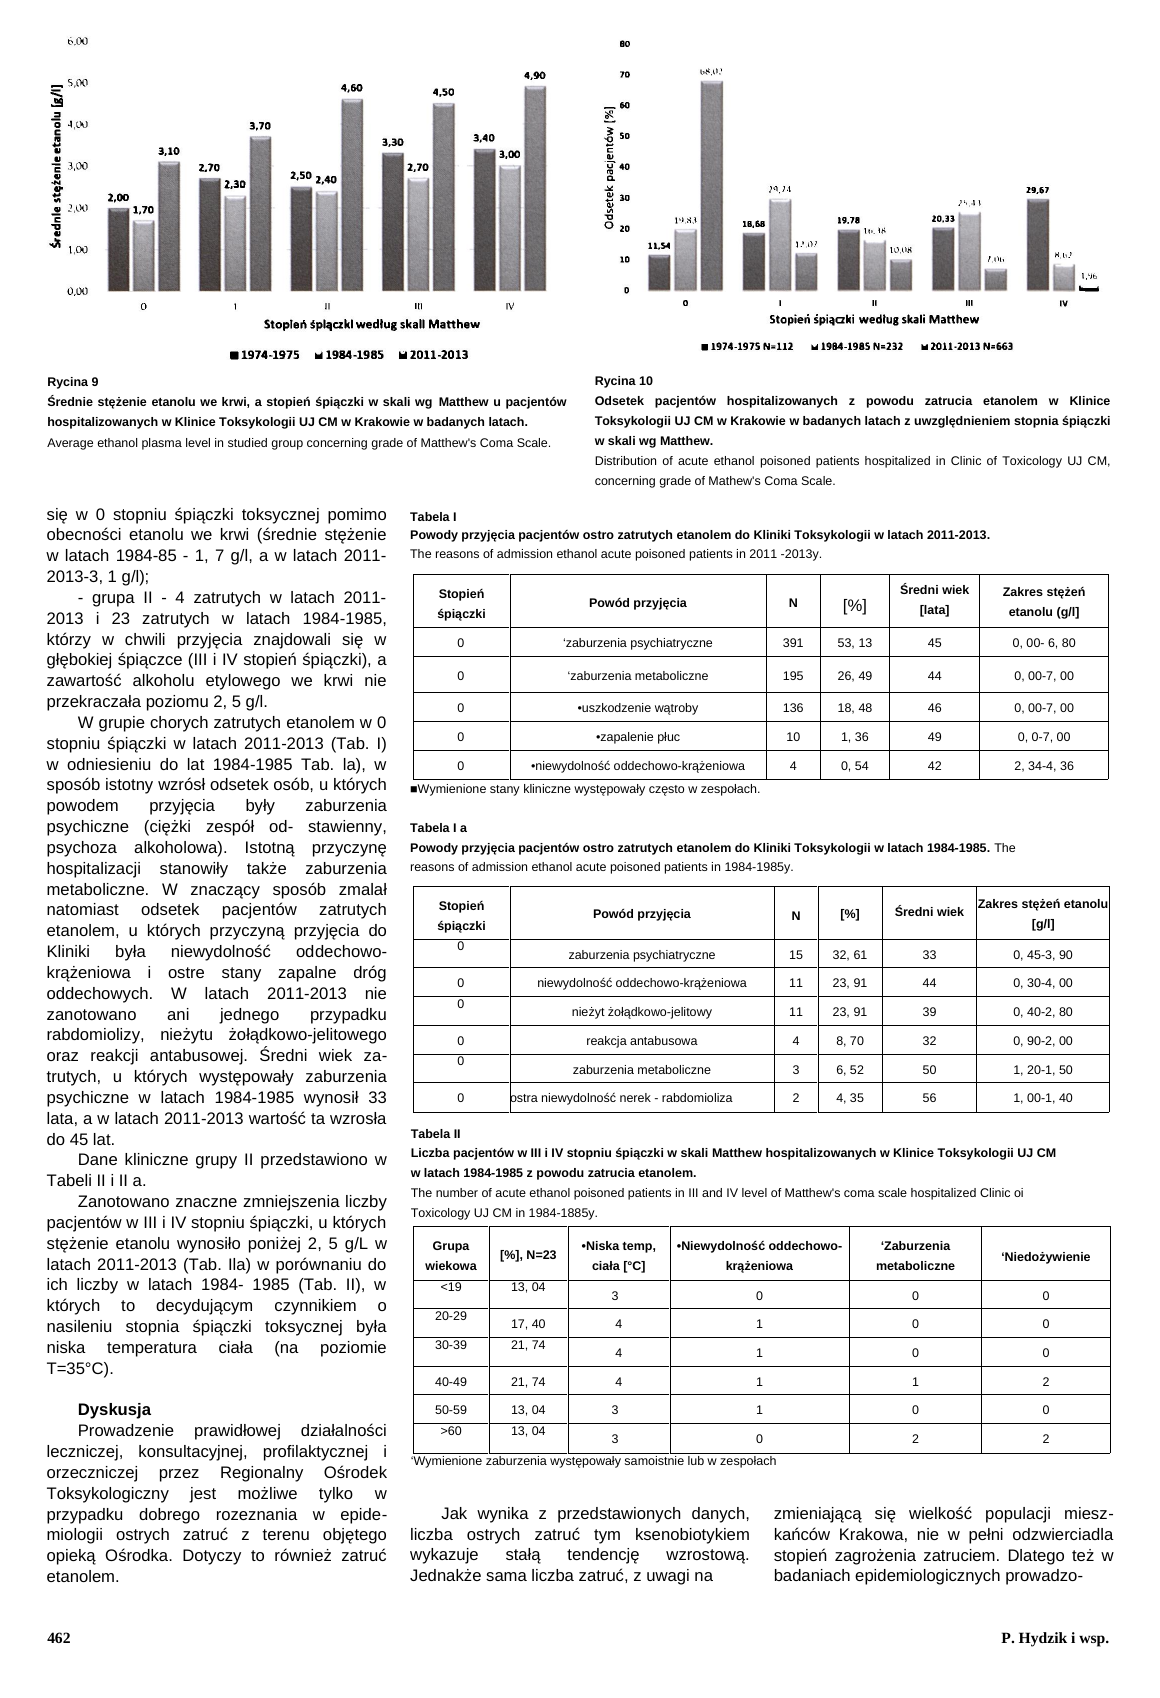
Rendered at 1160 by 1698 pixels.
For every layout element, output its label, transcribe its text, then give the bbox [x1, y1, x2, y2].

text Powody przyjęcia pacjentów ostro zatrutych etanolem do Kliniki Toksykologii w latach 2011-2013. [410, 528, 1049, 542]
table_cell 1 [671, 1367, 849, 1394]
table_cell 10 [767, 722, 820, 750]
table_cell 23, 91 [819, 997, 882, 1025]
text Dane kliniczne grupy II przedstawiono w Tabeli II i II a. [46, 1150, 387, 1190]
table_cell 1 [671, 1338, 849, 1366]
table_cell <19 [414, 1281, 488, 1308]
table_cell 0, 0-7, 00 [980, 722, 1108, 750]
text Distribution of acute ethanol poisoned patients hospitalized in Clinic of Toxicology UJ CM, concerning grade of Mathew's Coma Scale. [594, 453, 1111, 488]
table_cell 0, 40-2, 80 [977, 997, 1109, 1025]
table_header Stopień śpiączki [414, 575, 509, 627]
table_cell 3 [775, 1055, 817, 1082]
table_cell 0 [671, 1281, 849, 1308]
table_cell 3 [569, 1395, 669, 1423]
table_cell ostra niewydolność nerek - rabdomioliza [511, 1083, 774, 1112]
text Tabela I [410, 509, 1049, 524]
table_cell 0, 90-2, 00 [977, 1026, 1109, 1054]
text Średnie stężenie etanolu we krwi, a stopień śpiączki w skali wg Matthew u pacjentów hospitalizowanych w Klinice Toksykologii UJ CM w Krakowie w badanych latach. [47, 394, 566, 429]
text zmieniającą się wielkość populacji miesz­kańców Krakowa, nie w pełni odzwierciadla stopień zagrożenia zatruciem. Dlatego też w badaniach epidemiologicznych prowadzo- [773, 1504, 1113, 1585]
table_cell 4 [569, 1309, 669, 1337]
table_cell 45 [890, 628, 979, 656]
table_cell 21, 74 [490, 1338, 567, 1366]
table_cell 3 [569, 1281, 669, 1308]
table_cell 391 [767, 628, 820, 656]
table_cell 21, 74 [490, 1367, 567, 1394]
table_header N [767, 575, 820, 627]
table_cell 0 [850, 1309, 981, 1337]
text Powody przyjęcia pacjentów ostro zatrutych etanolem do Kliniki Toksykologii w latach 1984-1985. The reasons of admission ethanol acute poisoned patients in 1984-1985y. [410, 840, 1049, 874]
table_cell 2 [775, 1083, 817, 1112]
table_header •Niewydolność oddechowo-krążeniowa [671, 1227, 849, 1280]
table_cell 0 [671, 1424, 849, 1453]
table_cell 3 [569, 1424, 669, 1453]
table_cell 0 [414, 997, 509, 1025]
table_cell 1, 20-1, 50 [977, 1055, 1109, 1082]
text W grupie chorych zatrutych etanolem w 0 stopniu śpiączki w latach 2011-2013 (Tab. I) w odniesieniu do lat 1984-1985 Tab. la), w sposób istotny wzrósł odsetek osób, u których powodem przyjęcia były zaburzenia psychiczne (ciężki zespół od- stawienny, psychoza alkoholowa). Istotną przyczynę hospitalizacji stanowiły także zaburzenia metaboliczne. W znaczący sposób zmalał natomiast odsetek pacjentów zatrutych etanolem, u których przyczyną przyjęcia do Kliniki była niewydolność od­dechowo-krążeniowa i ostre stany zapalne dróg oddechowych. W latach 2011-2013 nie zanotowano ani jednego przypadku rabdomiolizy, nieżytu żołądkowo-jelitowego oraz reakcji antabusowej. Średni wiek za­trutych, u których występowały zaburzenia psychiczne w latach 1984-1985 wynosił 33 lata, a w latach 2011-2013 wartość ta wzrosła do 45 lat. [46, 713, 387, 1148]
table_cell 0 [850, 1338, 981, 1366]
table_cell 20-29 [414, 1309, 488, 1337]
table_cell 0, 30-4, 00 [977, 968, 1109, 996]
table_header •Niska temp, ciała [°C] [569, 1227, 669, 1280]
table_cell 23, 91 [819, 968, 882, 996]
table_cell ‘zaburzenia psychiatryczne [511, 628, 766, 656]
table_cell 4 [767, 751, 820, 779]
table_cell 17, 40 [490, 1309, 567, 1337]
table_cell zaburzenia metaboliczne [511, 1055, 774, 1082]
table_cell 136 [767, 693, 820, 721]
table_header [%] [819, 887, 882, 939]
text Jak wynika z przedstawionych danych, liczba ostrych zatruć tym ksenobiotykiem wykazuje stałą tendencję wzrostową. Jednakże sama liczba zatruć, z uwagi na [410, 1504, 750, 1585]
text The reasons of admission ethanol acute poisoned patients in 2011 -2013y. [410, 546, 1049, 561]
table_header Stopień śpiączki [414, 887, 509, 939]
table_cell 42 [890, 751, 979, 779]
table_cell 0 [414, 1083, 509, 1112]
text ■Wymienione stany kliniczne występowały często w zespołach. [410, 782, 793, 796]
table_cell 50-59 [414, 1395, 488, 1423]
table_cell nieżyt żołądkowo-jelitowy [511, 997, 774, 1025]
table_cell 1 [850, 1367, 981, 1394]
table_header Grupa wiekowa [414, 1227, 488, 1280]
text Tabela II [411, 1126, 1112, 1141]
table_cell 13, 04 [490, 1424, 567, 1453]
text Prowadzenie prawidłowej działalności leczniczej, konsultacyjnej, profilaktycznej i orzeczniczej przez Regionalny Ośrodek Toksykologiczny jest możliwe tylko w przypadku dobrego rozeznania w epide­miologii ostrych zatruć z terenu objętego opieką Ośrodka. Dotyczy to również zatruć etanolem. [46, 1421, 387, 1586]
table_cell 4 [775, 1026, 817, 1054]
table_cell 0 [982, 1281, 1110, 1308]
table_header [%] [821, 575, 889, 627]
table_header [%], N=23 [490, 1227, 567, 1280]
picture [26, 11, 1113, 362]
table_cell 1, 00-1, 40 [977, 1083, 1109, 1112]
table_cell zaburzenia psychiatryczne [511, 940, 774, 967]
text ‘Wymienione zaburzenia występowały samoistnie lub w zespołach [411, 1454, 817, 1468]
text Tabela I a [410, 821, 1049, 835]
table_cell 56 [883, 1083, 976, 1112]
table_cell •zapalenie płuc [511, 722, 766, 750]
table_cell 4, 35 [819, 1083, 882, 1112]
table_cell reakcja antabusowa [511, 1026, 774, 1054]
table_cell 46 [890, 693, 979, 721]
table_cell •uszkodzenie wątroby [511, 693, 766, 721]
table_cell 2 [850, 1424, 981, 1453]
text Rycina 9 [47, 374, 566, 389]
text Rycina 10 [594, 374, 1111, 388]
text The number of acute ethanol poisoned patients in III and IV level of Matthew's coma scale hospitalized Clinic oi Toxicology UJ CM in 1984-1885y. [411, 1186, 1112, 1220]
table_cell 0, 00- 6, 80 [980, 628, 1108, 656]
table_header Zakres stężeń etanolu (g/l] [980, 575, 1108, 627]
text Zanotowano znaczne zmniejszenia liczby pacjentów w III i IV stopniu śpiączki, u których stężenie etanolu wynosiło poni­żej 2, 5 g/L w latach 2011-2013 (Tab. Ila) w porównaniu do ich liczby w latach 1984- 1985 (Tab. II), w których to decydującym czynnikiem o nasileniu stopnia śpiączki toksycznej była niska temperatura ciała (na poziomie T=35°C). [46, 1192, 387, 1378]
table_cell 0 [414, 693, 509, 721]
table_header ‘Zaburzenia metaboliczne [850, 1227, 981, 1280]
table_cell 26, 49 [821, 657, 889, 692]
table_cell 8, 70 [819, 1026, 882, 1054]
table_cell 1 [671, 1309, 849, 1337]
table_cell 0 [414, 628, 509, 656]
table_cell 1, 36 [821, 722, 889, 750]
table_cell 2 [982, 1424, 1110, 1453]
table_header ‘Niedożywienie [982, 1227, 1110, 1280]
table_cell 0 [850, 1281, 981, 1308]
table_cell 0 [414, 722, 509, 750]
table_cell 53, 13 [821, 628, 889, 656]
text Average ethanol plasma level in studied group concerning grade of Matthew's Coma Scale. [47, 435, 566, 449]
table_cell 0, 00-7, 00 [980, 657, 1108, 692]
table_cell 18, 48 [821, 693, 889, 721]
table_cell 11 [775, 968, 817, 996]
table_cell 40-49 [414, 1367, 488, 1394]
table_cell 0 [414, 1055, 509, 1082]
table_cell 4 [569, 1367, 669, 1394]
table_header Średni wiek [883, 887, 976, 939]
table_cell 32, 61 [819, 940, 882, 967]
table_cell 4 [569, 1338, 669, 1366]
table_cell 6, 52 [819, 1055, 882, 1082]
table_cell 1 [671, 1395, 849, 1423]
table_cell 13, 04 [490, 1395, 567, 1423]
text P. Hydzik i wsp. [995, 1629, 1113, 1647]
table_cell 0 [414, 968, 509, 996]
table_cell 49 [890, 722, 979, 750]
table_cell 0 [414, 1026, 509, 1054]
table_cell 0 [850, 1395, 981, 1423]
table_cell 44 [883, 968, 976, 996]
table_cell 0 [982, 1338, 1110, 1366]
table_cell 0 [414, 657, 509, 692]
table_cell 0, 54 [821, 751, 889, 779]
text Odsetek pacjentów hospitalizowanych z powodu zatrucia etanolem w Klinice Toksykologii UJ CM w Krakowie w badanych latach z uwzględnieniem stopnia śpiączki w skali wg Matthew. [594, 394, 1111, 448]
table_cell >60 [414, 1424, 488, 1453]
table_header Powód przyjęcia [511, 575, 766, 627]
table_header Średni wiek [lata] [890, 575, 979, 627]
table_cell 30-39 [414, 1338, 488, 1366]
table_header Zakres stężeń etanolu [g/l] [977, 887, 1109, 939]
table_cell 195 [767, 657, 820, 692]
text się w 0 stopniu śpiączki toksycznej pomimo obecności etanolu we krwi (średnie stężenie w latach 1984-85 - 1, 7 g/l, a w latach 2011- 2013-3, 1 g/l); [46, 504, 387, 586]
table_cell 0 [982, 1309, 1110, 1337]
text - grupa II - 4 zatrutych w latach 2011- 2013 i 23 zatrutych w latach 1984-1985, którzy w chwili przyjęcia znajdowali się w głębokiej śpiączce (III i IV stopień śpiączki), a zawartość alkoholu etylowego we krwi nie przekraczała poziomu 2, 5 g/l. [46, 588, 387, 711]
table_cell ‘zaburzenia metaboliczne [511, 657, 766, 692]
table_cell 11 [775, 997, 817, 1025]
subtitle Dyskusja [46, 1400, 387, 1419]
table_cell 39 [883, 997, 976, 1025]
table_cell 0, 45-3, 90 [977, 940, 1109, 967]
table_cell niewydolność oddechowo-krążeniowa [511, 968, 774, 996]
table_cell 2, 34-4, 36 [980, 751, 1108, 779]
table_cell 0, 00-7, 00 [980, 693, 1108, 721]
table_cell 44 [890, 657, 979, 692]
table_cell 0 [982, 1395, 1110, 1423]
table_cell 13, 04 [490, 1281, 567, 1308]
table_cell 0 [414, 751, 509, 779]
table_header N [775, 887, 817, 939]
table_header Powód przyjęcia [511, 887, 774, 939]
table_cell •niewydolność oddechowo-krążeniowa [511, 751, 766, 779]
table_cell 0 [414, 940, 509, 967]
table_cell 2 [982, 1367, 1110, 1394]
text Liczba pacjentów w III i IV stopniu śpiączki w skali Matthew hospitalizowanych w Klinice Toksykologii UJ CM w latach 1984-1985 z powodu zatrucia etanolem. [411, 1146, 1112, 1180]
table_cell 50 [883, 1055, 976, 1082]
table_cell 33 [883, 940, 976, 967]
table_cell 15 [775, 940, 817, 967]
table_cell 32 [883, 1026, 976, 1054]
text 462 [47, 1629, 77, 1647]
